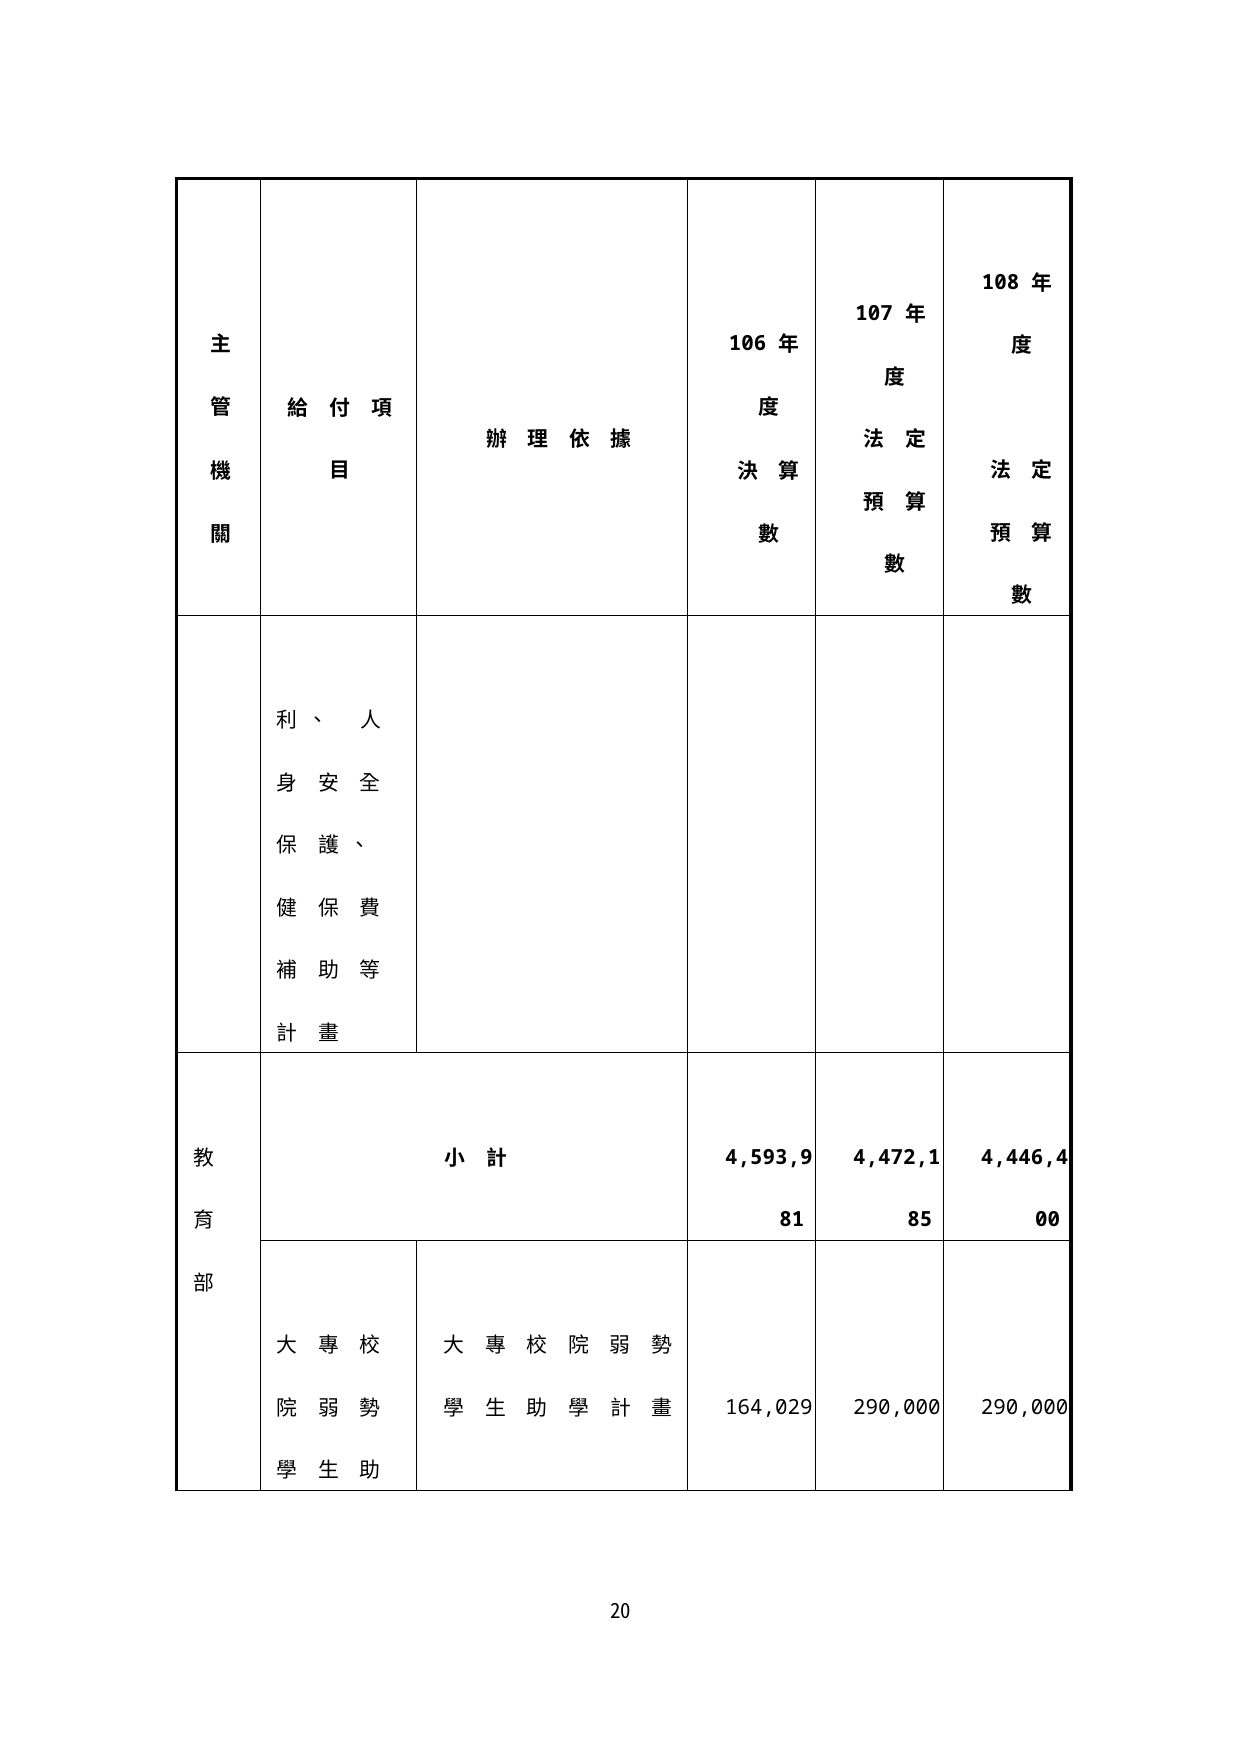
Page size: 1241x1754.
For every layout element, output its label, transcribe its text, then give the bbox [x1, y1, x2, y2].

table_cell 164,029 [688, 1241, 815, 1490]
table_cell 290,000 [944, 1241, 1069, 1490]
table_header 給付項目 [261, 180, 416, 614]
table_cell 利、人身安全保護、健保費補助等計畫 [261, 616, 416, 1052]
table_cell 大專校院弱勢學生助學計畫 [417, 1241, 687, 1490]
table_header 108年度 法定預算數 [944, 180, 1069, 614]
table_cell [944, 616, 1069, 1052]
table_cell [688, 616, 815, 1052]
table_header 辦理依據 [417, 180, 687, 614]
table_header 主管 機關 [178, 180, 260, 614]
table_cell [816, 616, 943, 1052]
table_cell 4,446,400 [944, 1053, 1069, 1240]
table_cell 290,000 [816, 1241, 943, 1490]
table_cell 4,472,185 [816, 1053, 943, 1240]
table_cell 小計 [261, 1053, 687, 1240]
table_header 106年度 決算數 [688, 180, 815, 614]
table_cell 大專校院弱勢學生助 [261, 1241, 416, 1490]
table_cell [178, 616, 260, 1052]
table_cell 4,593,981 [688, 1053, 815, 1240]
table_header 107年度 法定預算數 [816, 180, 943, 614]
table_cell 教育部 [178, 1053, 260, 1490]
table_cell [417, 616, 687, 1052]
